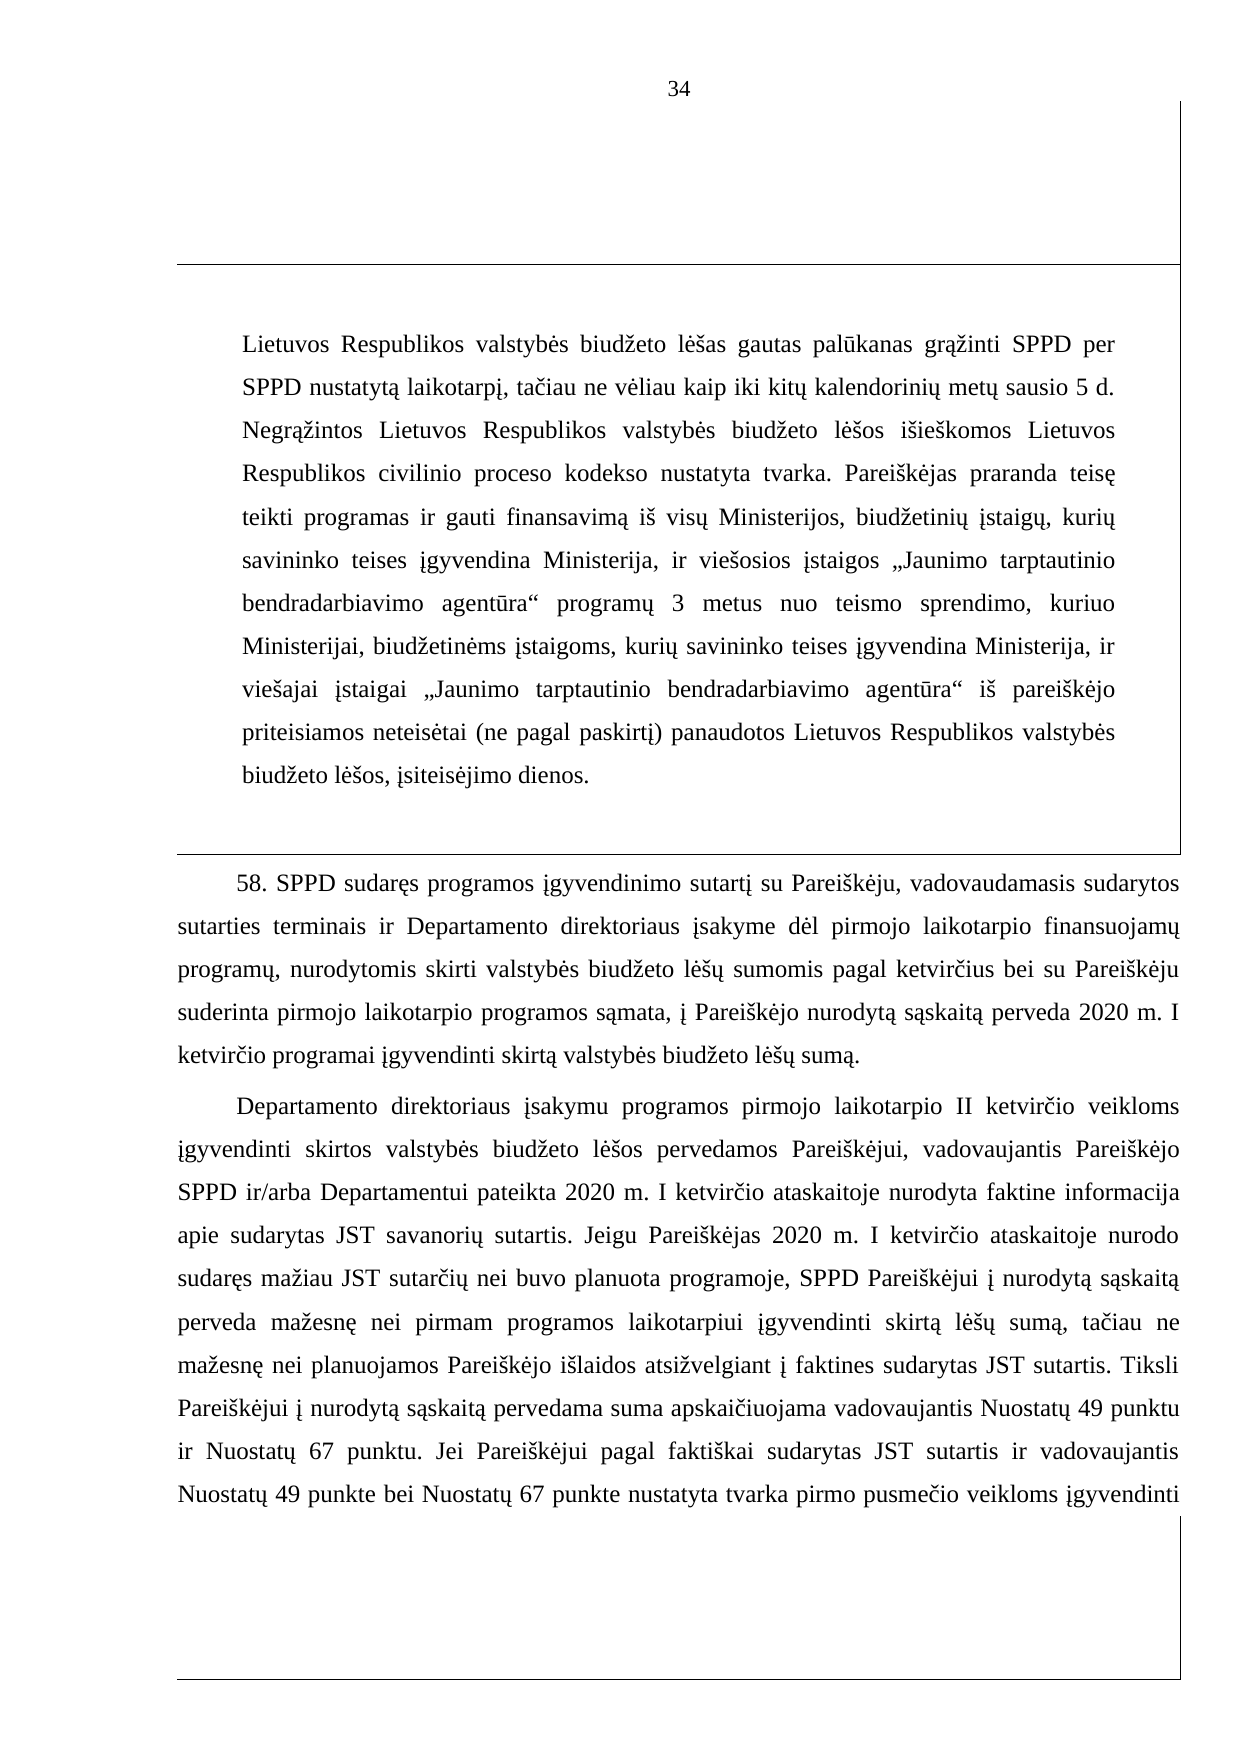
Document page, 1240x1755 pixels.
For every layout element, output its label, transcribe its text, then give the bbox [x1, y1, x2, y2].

text Departamento direktoriaus įsakymu programos pirmojo laikotarpio II ketvirčio veikloms įgyvendinti skirtos valstybės biudžeto lėšos pervedamos Pareiškėjui, vadovaujantis Pareiškėjo SPPD ir/arba Departamentui pateikta 2020 m. I ketvirčio ataskaitoje nurodyta faktine informacija apie sudarytas JST savanorių sutartis. Jeigu Pareiškėjas 2020 m. I ketvirčio ataskaitoje nurodo sudaręs mažiau JST sutarčių nei buvo planuota programoje, SPPD Pareiškėjui į nurodytą sąskaitą perveda mažesnę nei pirmam programos laikotarpiui įgyvendinti skirtą lėšų sumą, tačiau ne mažesnę nei planuojamos Pareiškėjo išlaidos atsižvelgiant į faktines sudarytas JST sutartis. Tiksli Pareiškėjui į nurodytą sąskaitą pervedama suma apskaičiuojama vadovaujantis Nuostatų 49 punktu ir Nuostatų 67 punktu. Jei Pareiškėjui pagal faktiškai sudarytas JST sutartis ir vadovaujantis Nuostatų 49 punkte bei Nuostatų 67 punkte nustatyta tvarka pirmo pusmečio veikloms įgyvendinti [177, 1091, 1181, 1508]
text 58. SPPD sudaręs programos įgyvendinimo sutartį su Pareiškėju, vadovaudamasis sudarytos sutarties terminais ir Departamento direktoriaus įsakyme dėl pirmojo laikotarpio finansuojamų programų, nurodytomis skirti valstybės biudžeto lėšų sumomis pagal ketvirčius bei su Pareiškėju suderinta pirmojo laikotarpio programos sąmata, į Pareiškėjo nurodytą sąskaitą perveda 2020 m. I ketvirčio programai įgyvendinti skirtą valstybės biudžeto lėšų sumą. [177, 868, 1181, 1069]
text 57. Sutartis su finansavimą gavusiu pareiškėju sudaroma Nuostatų 6.1 papunktyje ir 50 punkte nurodytam 2020 metų pirmajam laikotarpiui. Sutartis gali būti pratęsta Nuostatų 6.2 papunktyje ir 49 punkte nurodytam 2020 metų antrajam laikotarpiui Nuostatų VII skyriuje nustatyta tvarka ir terminais. Valstybės biudžeto lėšos gali būti naudojamos Nuostatų 6 punkte ir 50 bei 69 punktuose nurodytais laikotarpiais. Tuo atveju, kai sutartis Nuostatų 6.2 papunktyje ir 50 punkte nurodytam 2020 metų antrajam laikotarpiui Nuostatų VII skyriuje nustatyta tvarka ir terminais nepratęsiama, Programai įgyvendinti Nuostatų 6.1 papunktyje nurodytam 2020 metų pirmajam laikotarpiui skirtas ir pervestas, tačiau nepanaudotas valstybės biudžeto lėšas ir už šias banke, kitose kredito ar mokėjimo įstaigose laikomas Lietuvos Respublikos valstybės biudžeto lėšas gautas palūkanas pareiškėjas privalo grąžinti į Sutarties rekvizituose nurodytą SPPD sąskaitą per SPPD nustatytą laikotarpį, tačiau ne vėliau kaip iki einamųjų kalendorinių metų liepos 15 d. Programai įgyvendinti Nuostatų 6.2 papunktyje nurodytam 2020 metų antrajam laikotarpiui skirtas ir pervestas, tačiau nepanaudotas valstybės biudžeto lėšas ir už šias banke, kitose kredito ar mokėjimo įstaigose laikomas Lietuvos Respublikos valstybės biudžeto lėšas gautas palūkanas pareiškėjas privalo grąžinti į Sutarties rekvizituose nurodytą SPPD sąskaitą ne vėliau kaip iki kitų kalendorinių metų sausio 5 d. Pareiškėjas, SPPD nustačius, kad skirtas Lietuvos Respublikos valstybės biudžeto lėšas pareiškėjas panaudojo ne pagal paskirtį, privalo nepanaudotas ar netikslingai panaudotas programai įgyvendinti skirtas valstybės biudžeto lėšas ir už šias banke, kitose kredito ar mokėjimo įstaigose laikomas Lietuvos Respublikos valstybės biudžeto lėšas gautas palūkanas grąžinti SPPD per SPPD nustatytą laikotarpį, tačiau ne vėliau kaip iki kitų kalendorinių metų sausio 5 d. Negrąžintos Lietuvos Respublikos valstybės biudžeto lėšos išieškomos Lietuvos Respublikos civilinio proceso kodekso nustatyta tvarka. Pareiškėjas praranda teisę teikti programas ir gauti finansavimą iš visų Ministerijos, biudžetinių įstaigų, kurių savininko teises įgyvendina Ministerija, ir viešosios įstaigos „Jaunimo tarptautinio bendradarbiavimo agentūra“ programų 3 metus nuo teismo sprendimo, kuriuo Ministerijai, biudžetinėms įstaigoms, kurių savininko teises įgyvendina Ministerija, ir viešajai įstaigai „Jaunimo tarptautinio bendradarbiavimo agentūra“ iš pareiškėjo priteisiamos neteisėtai (ne pagal paskirtį) panaudotos Lietuvos Respublikos valstybės biudžeto lėšos, įsiteisėjimo dienos. [177, 264, 1181, 854]
